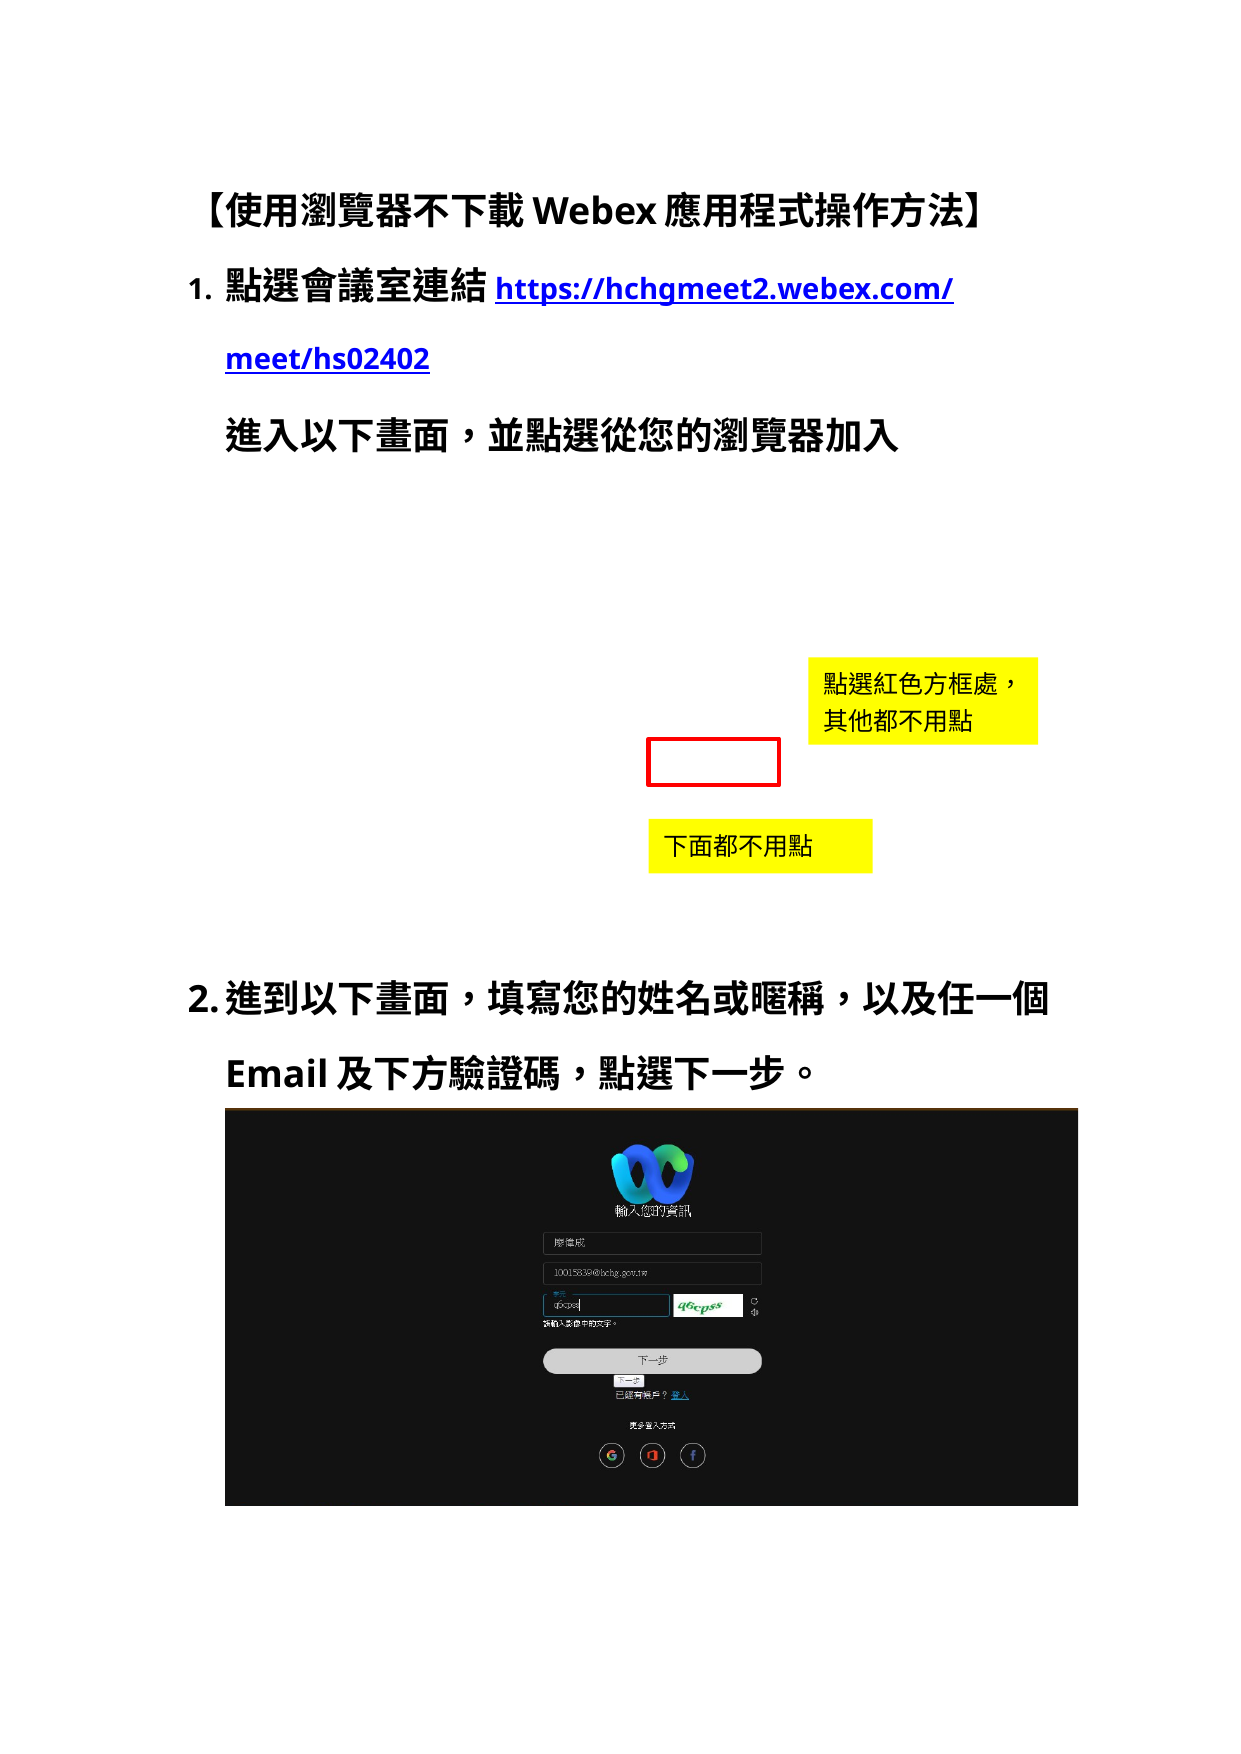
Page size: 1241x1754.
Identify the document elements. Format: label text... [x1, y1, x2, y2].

text 【使用瀏覽器不下載Webex應用程式操作方法】 [187, 164, 1053, 239]
list 進入以下畫面，並點選從您的瀏覽器加入 [225, 389, 1053, 952]
picture [225, 1108, 1079, 1506]
text 點選紅色方框處，其他都不用點 [823, 665, 1023, 737]
list 點選會議室連結https://hchgmeet2.webex.com/meet/hs02402 [187, 239, 1053, 389]
text 下面都不用點 [664, 827, 858, 863]
list 進到以下畫面，填寫您的姓名或暱稱，以及任一個Email及下方驗證碼，點選下一步。 [187, 952, 1053, 1102]
